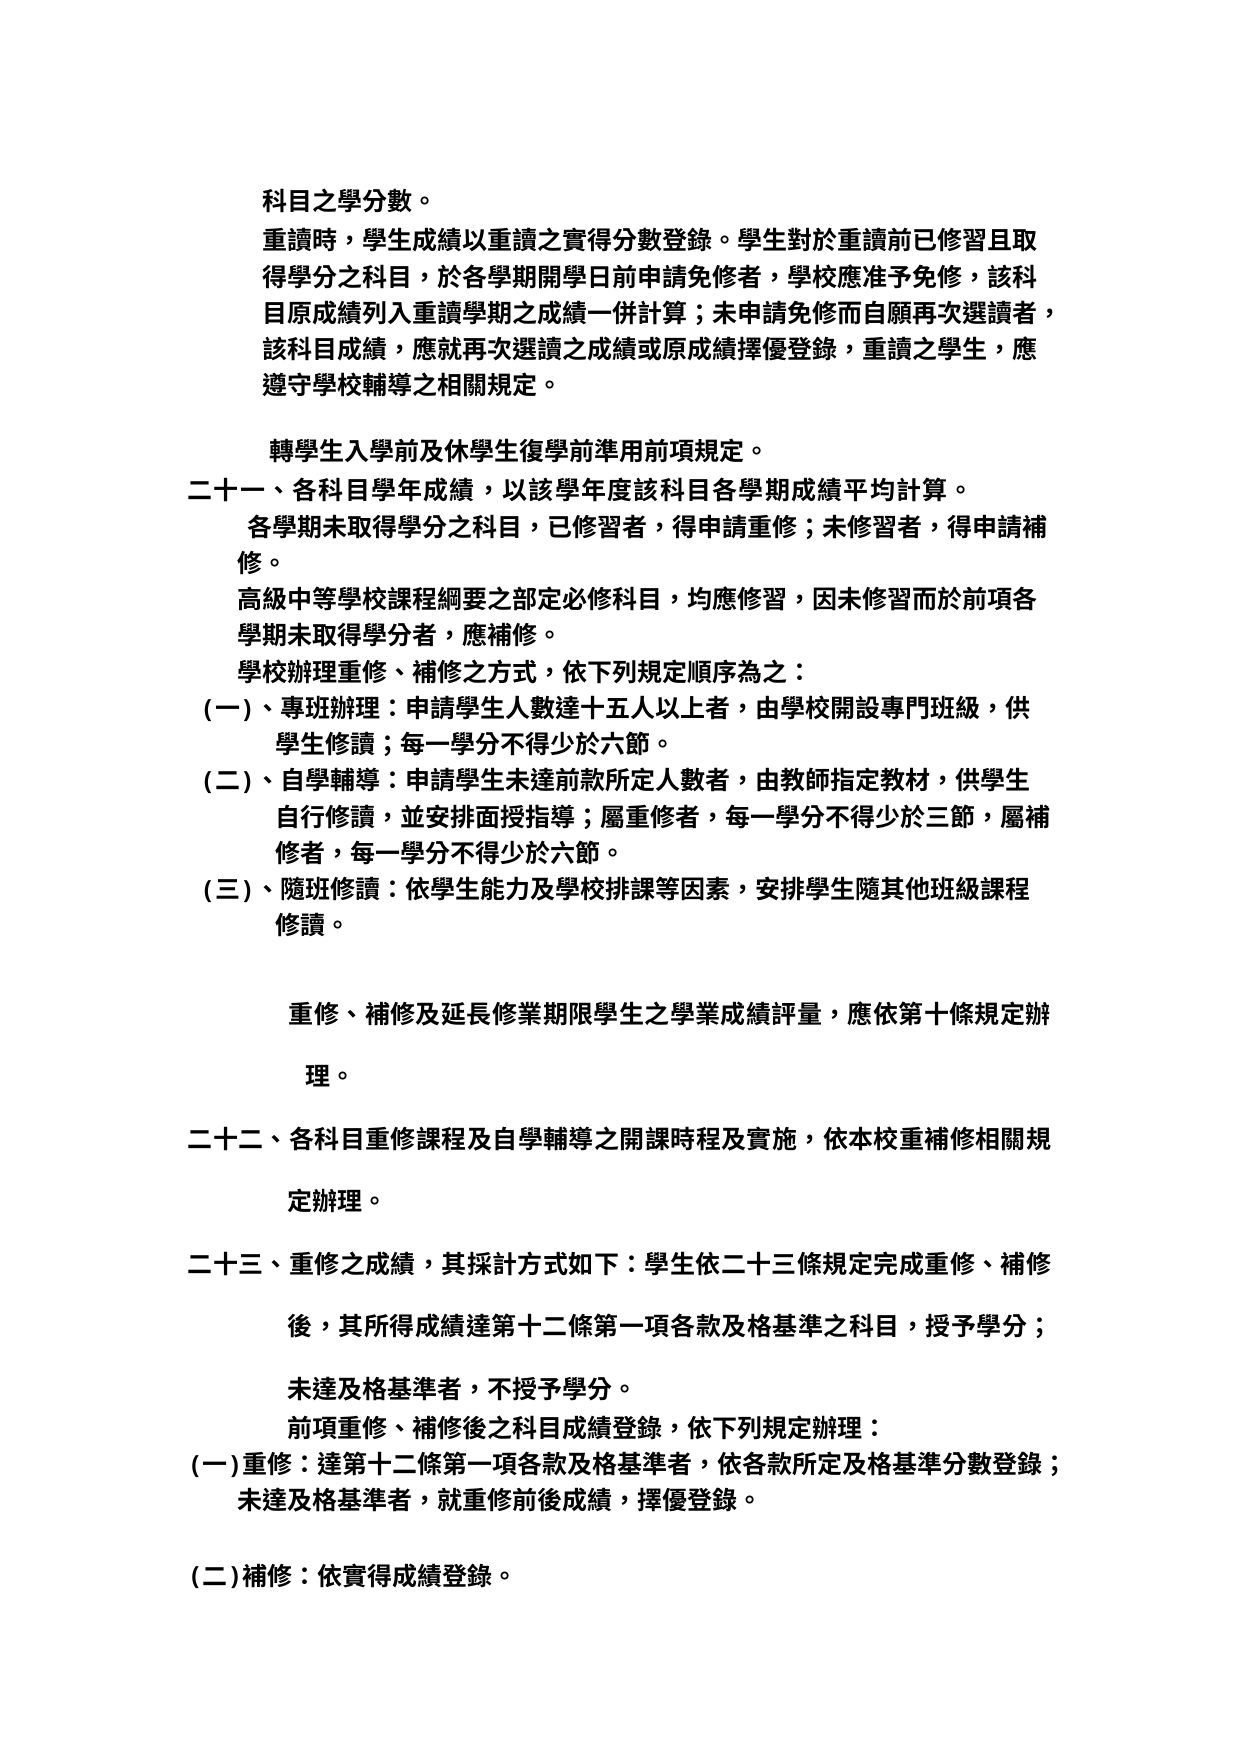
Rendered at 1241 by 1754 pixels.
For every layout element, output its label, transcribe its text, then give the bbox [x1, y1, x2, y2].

text 重修、補修及延長修業期限學生之學業成績評量，應依第十條規定辦理。 [289, 971, 1053, 1096]
text (三)、隨班修讀：依學生能力及學校排課等因素，安排學生隨其他班級課程修讀。 [200, 869, 1053, 942]
text 二十一、各科目學年成績，以該學年度該科目各學期成績平均計算。 [187, 471, 1053, 507]
text (一)、專班辦理：申請學生人數達十五人以上者，由學校開設專門班級，供學生修讀；每一學分不得少於六節。 [200, 688, 1053, 761]
text 二十二、各科目重修課程及自學輔導之開課時程及實施，依本校重補修相關規定辦理。 [187, 1096, 1053, 1221]
subtitle 重讀時，學生成績以重讀之實得分數登錄。學生對於重讀前已修習且取得學分之科目，於各學期開學日前申請免修者，學校應准予免修，該科目原成績列入重讀學期之成績一併計算；未申請免修而自願再次選讀者，該科目成績，應就再次選讀之成績或原成績擇優登錄，重讀之學生，應遵守學校輔導之相關規定。 [262, 221, 1053, 402]
text 高級中等學校課程綱要之部定必修科目，均應修習，因未修習而於前項各學期未取得學分者，應補修。 [237, 579, 1053, 652]
text 轉學生入學前及休學生復學前準用前項規定。 [232, 408, 1053, 471]
text (二)補修：依實得成績登錄。 [187, 1533, 1053, 1596]
text (一)重修：達第十二條第一項各款及格基準者，依各款所定及格基準分數登錄；未達及格基準者，就重修前後成績，擇優登錄。 [187, 1444, 1053, 1517]
text 前項重修、補修後之科目成績登錄，依下列規定辦理： [237, 1408, 1053, 1444]
text 科目之學分數。 [187, 158, 1053, 221]
text 二十三、重修之成績，其採計方式如下：學生依二十三條規定完成重修、補修後，其所得成績達第十二條第一項各款及格基準之科目，授予學分；未達及格基準者，不授予學分。 [187, 1221, 1053, 1408]
text 學校辦理重修、補修之方式，依下列規定順序為之： [237, 652, 1053, 688]
text (二)、自學輔導：申請學生未達前款所定人數者，由教師指定教材，供學生自行修讀，並安排面授指導；屬重修者，每一學分不得少於三節，屬補修者，每一學分不得少於六節。 [200, 761, 1053, 869]
text 各學期未取得學分之科目，已修習者，得申請重修；未修習者，得申請補修。 [187, 507, 1053, 579]
